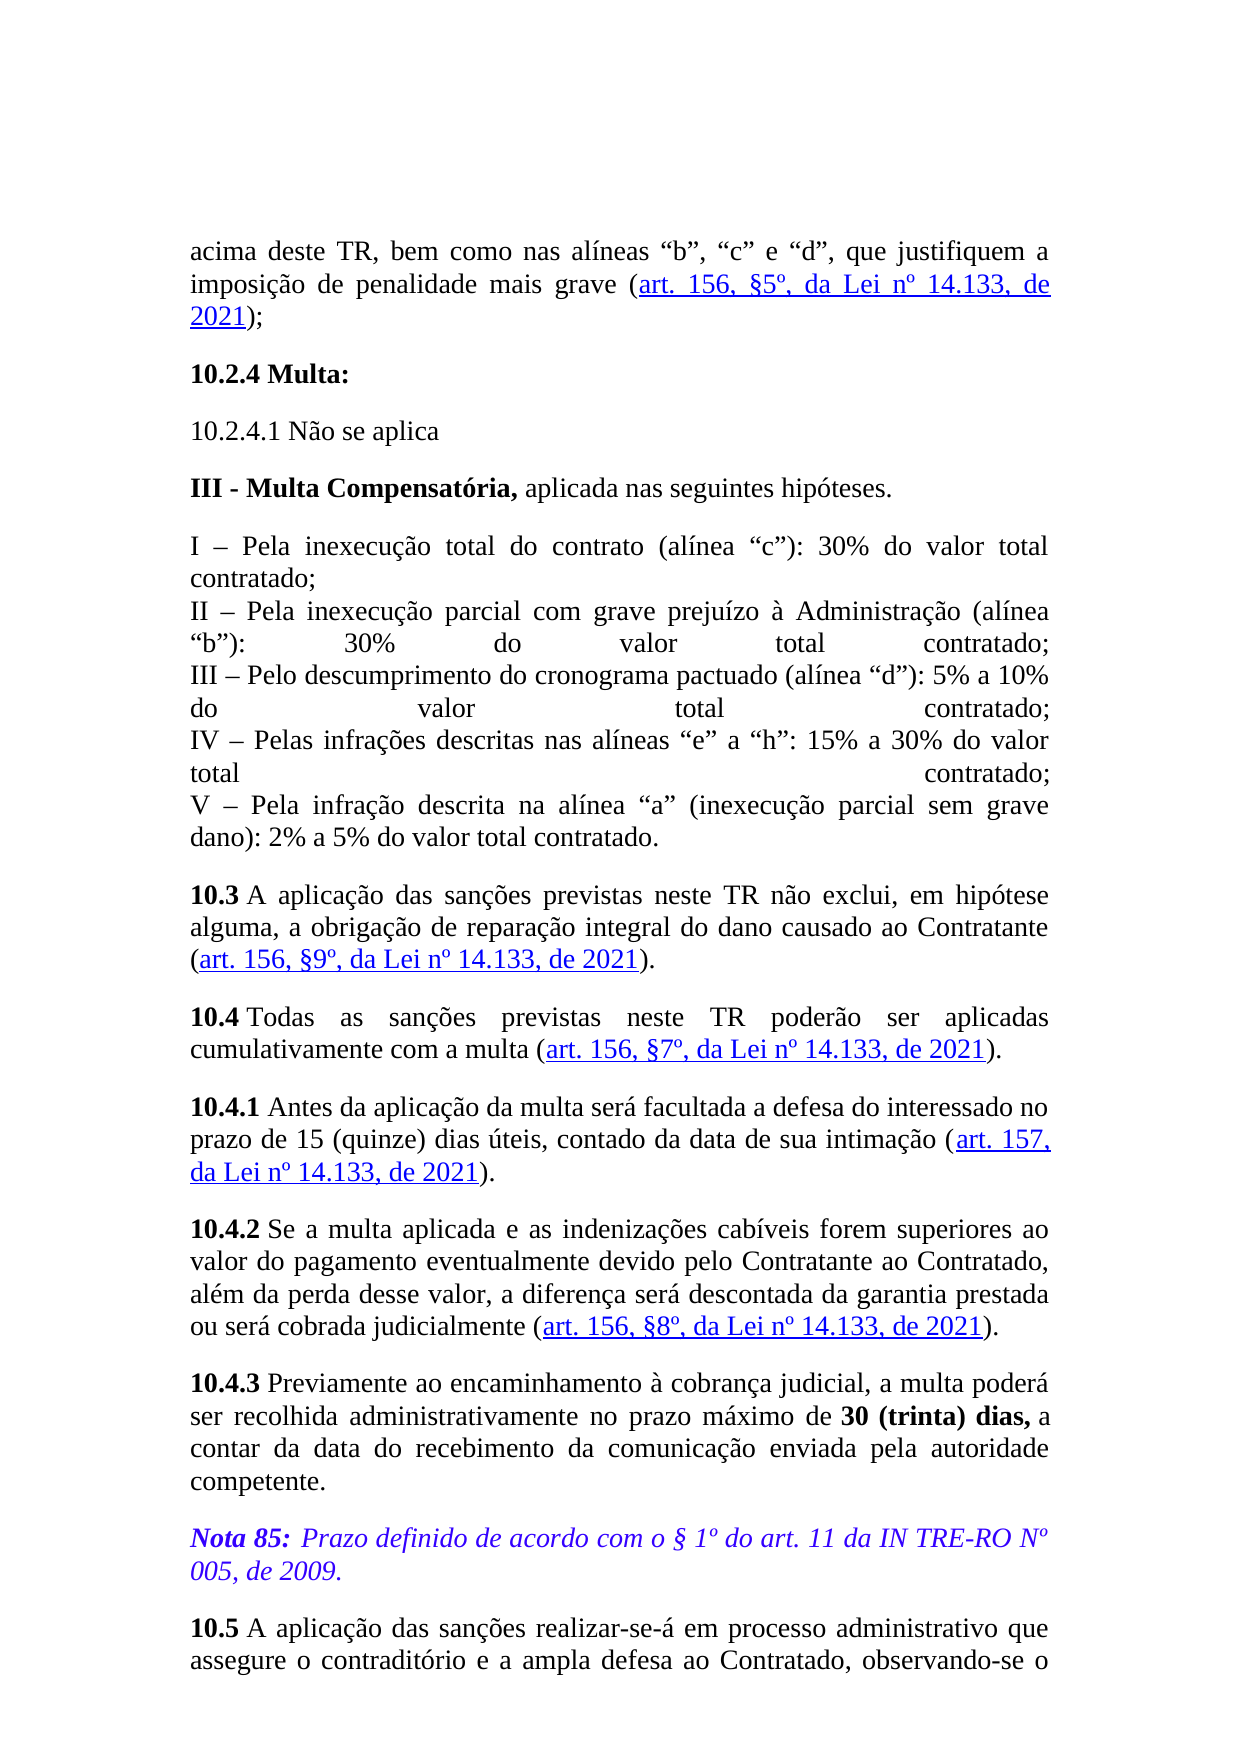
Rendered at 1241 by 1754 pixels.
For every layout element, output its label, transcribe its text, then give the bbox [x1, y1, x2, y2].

text 10.4 Todas as sanções previstas neste TR poderão ser aplicadas cumulativamente com a multa (art. 156, §7º, da Lei nº 14.133, de 2021). [190, 1000, 1051, 1065]
text 10.5 A aplicação das sanções realizar-se-á em processo administrativo que assegure o contraditório e a ampla defesa ao Contratado, observando-se o [190, 1611, 1051, 1676]
text 10.4.2 Se a multa aplicada e as indenizações cabíveis forem superiores ao valor do pagamento eventualmente devido pelo Contratante ao Contratado, além da perda desse valor, a diferença será descontada da garantia prestada ou será cobrada judicialmente (art. 156, §8º, da Lei nº 14.133, de 2021). [190, 1212, 1051, 1342]
text acima deste TR, bem como nas alíneas “b”, “c” e “d”, que justifiquem a imposição de penalidade mais grave (art. 156, §5º, da Lei nº 14.133, de 2021); [190, 234, 1051, 332]
text 10.4.1 Antes da aplicação da multa será facultada a defesa do interessado no prazo de 15 (quinze) dias úteis, contado da data de sua intimação (art. 157, da Lei nº 14.133, de 2021). [190, 1090, 1051, 1187]
text 10.2.4.1 Não se aplica [190, 414, 1051, 446]
text 10.2.4 Multa: [190, 357, 1051, 389]
text I – Pela inexecução total do contrato (alínea “c”): 30% do valor total contratado; II – Pela inexecução parcial com grave prejuízo à Administração (alínea “b”): 30% do valor total contratado; III – Pelo descumprimento do cronograma pactuado (alínea “d”): 5% a 10% do valor total contratado; IV – Pelas infrações descritas nas alíneas “e” a “h”: 15% a 30% do valor total contratado; V – Pela infração descrita na alínea “a” (inexecução parcial sem grave dano): 2% a 5% do valor total contratado. [190, 529, 1051, 853]
text 10.3 A aplicação das sanções previstas neste TR não exclui, em hipótese alguma, a obrigação de reparação integral do dano causado ao Contratante (art. 156, §9º, da Lei nº 14.133, de 2021). [190, 878, 1051, 975]
text Nota 85: Prazo definido de acordo com o § 1º do art. 11 da IN TRE-RO Nº 005, de 2009. [190, 1521, 1051, 1586]
text 10.4.3 Previamente ao encaminhamento à cobrança judicial, a multa poderá ser recolhida administrativamente no prazo máximo de 30 (trinta) dias, a contar da data do recebimento da comunicação enviada pela autoridade competente. [190, 1367, 1051, 1496]
text III - Multa Compensatória, aplicada nas seguintes hipóteses. [190, 471, 1051, 504]
